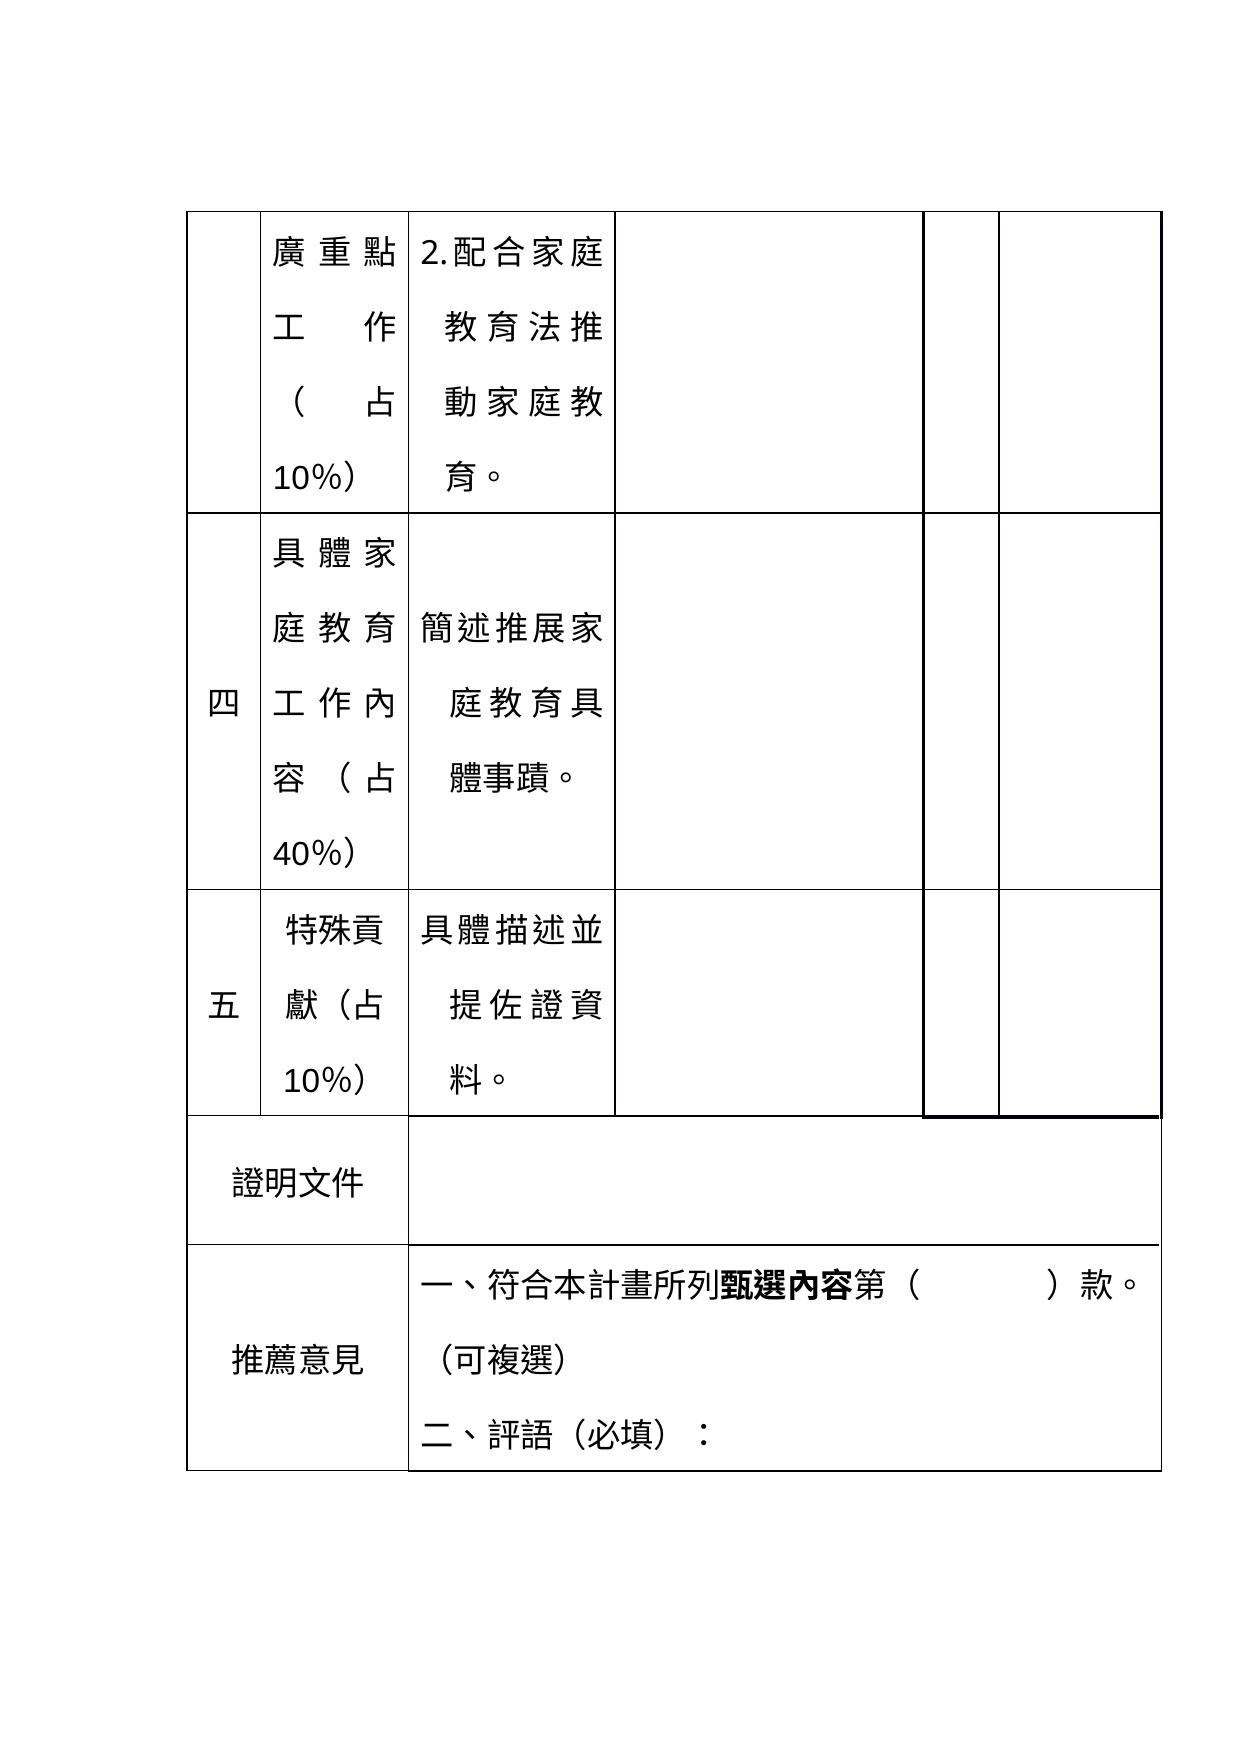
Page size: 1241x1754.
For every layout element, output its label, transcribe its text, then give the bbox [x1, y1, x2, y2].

table_cell 廣重點工作（占10％） [261, 212, 408, 512]
table_cell [925, 890, 998, 1115]
table_cell 證明文件 [188, 1116, 408, 1244]
table_cell 一、符合本計畫所列甄選內容第（ ）款。（可複選） 二、評語（必填）： [409, 1244, 1161, 1470]
table_cell [409, 1115, 1161, 1244]
table_cell [616, 514, 922, 889]
table_cell [616, 890, 922, 1115]
table_cell [1000, 212, 1160, 512]
table_cell [925, 514, 998, 889]
table_cell [1000, 890, 1160, 1115]
table_cell [616, 212, 922, 512]
table_cell 特殊貢獻（占10％） [261, 890, 408, 1115]
table_cell 推薦意見 [188, 1245, 408, 1470]
table_cell 簡述推展家庭教育具體事蹟。 [409, 514, 614, 889]
table_cell [925, 212, 998, 512]
table_cell 具體描述並提佐證資料。 [409, 890, 614, 1115]
table_cell [188, 212, 260, 512]
table_cell 具體家庭教育工作內容（占40％） [261, 514, 408, 889]
table_cell 四 [188, 514, 260, 889]
table_cell [1000, 514, 1160, 889]
table_cell 2.配合家庭教育法推動家庭教育。 [409, 212, 614, 512]
table_cell 五 [188, 890, 260, 1115]
